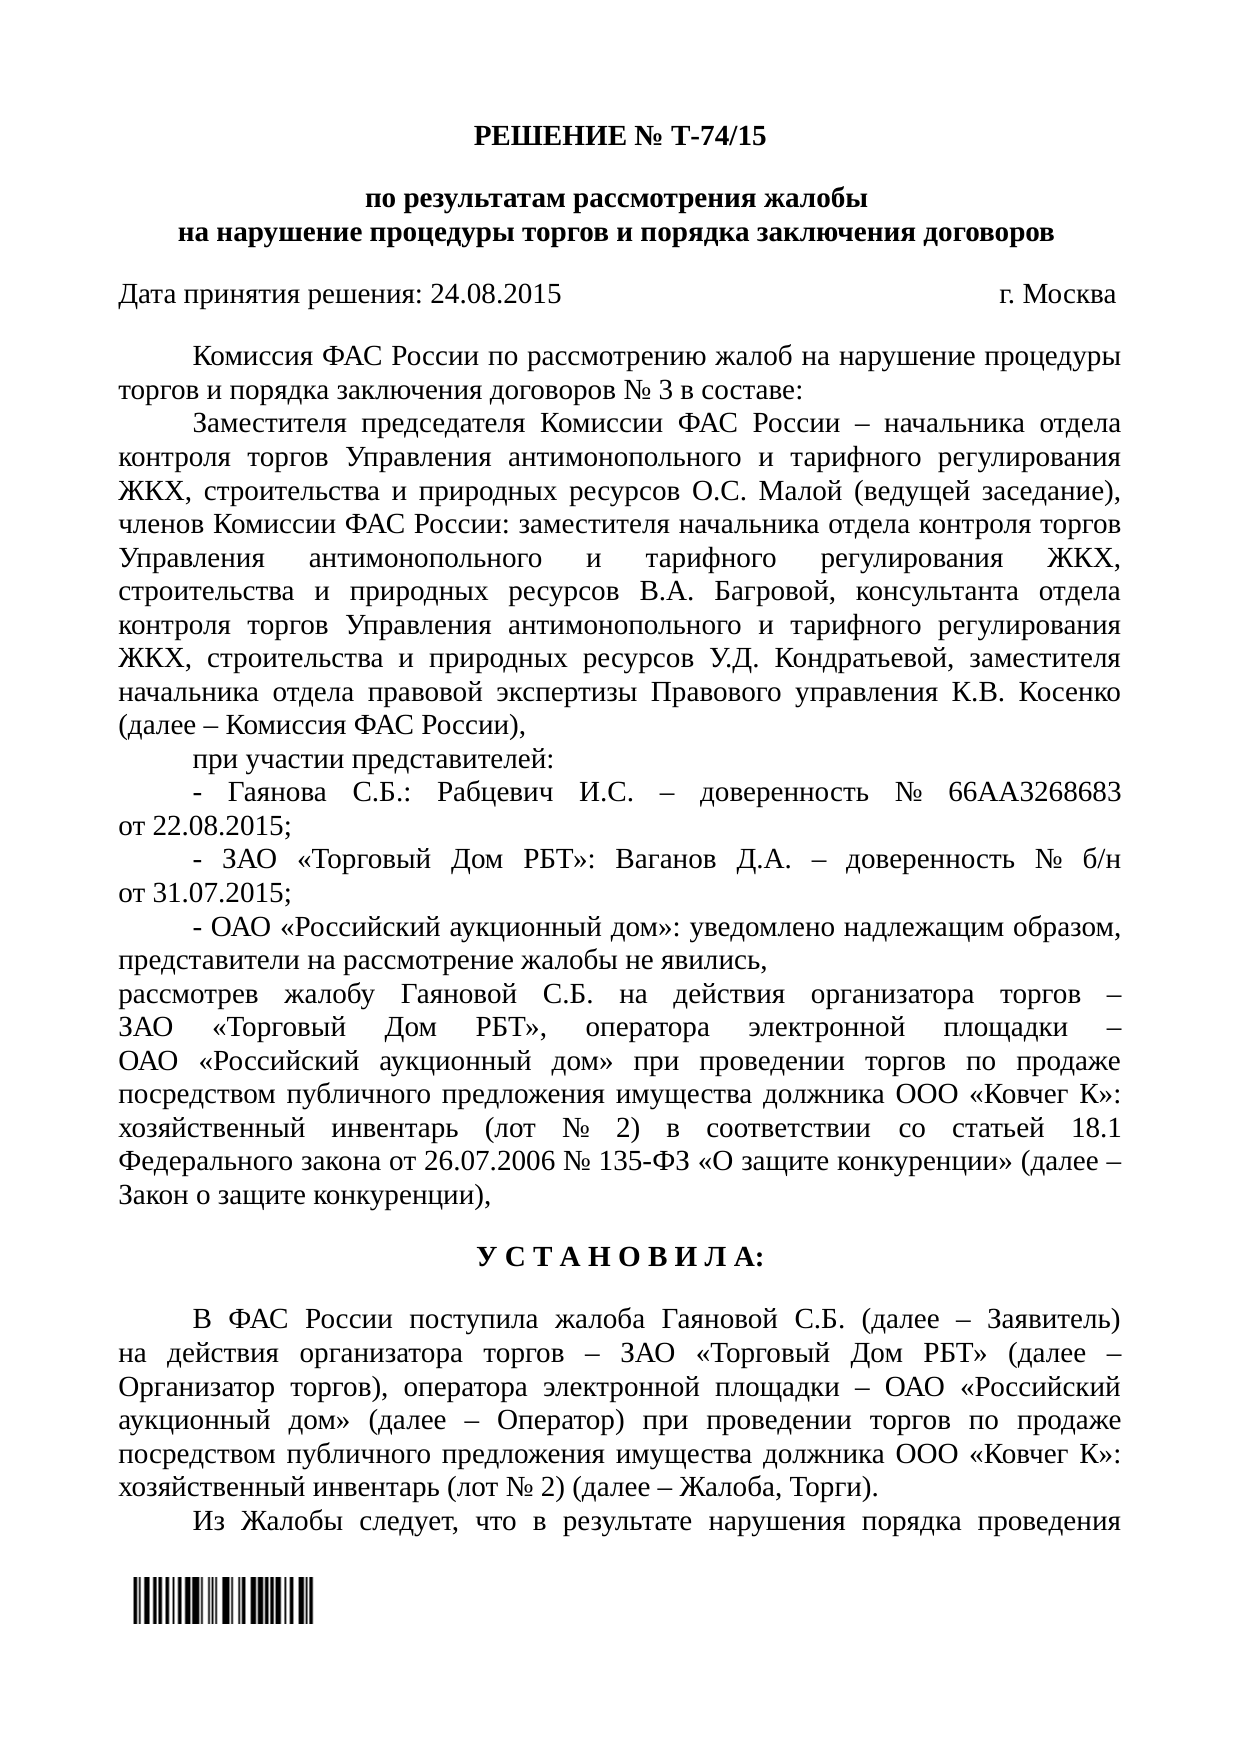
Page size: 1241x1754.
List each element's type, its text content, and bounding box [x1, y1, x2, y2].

text Дата принятия решения: 24.08.2015 г. Москва [118, 276, 1122, 310]
text Комиссия ФАС России по рассмотрению жалоб на нарушение процедуры торгов и порядка заключения договоров № 3 в составе: [118, 338, 1122, 406]
text В ФАС России поступила жалоба Гаяновой С.Б. (далее – Заявитель) на действия организатора торгов – ЗАО «Торговый Дом РБТ» (далее – Организатор торгов), оператора электронной площадки – ОАО «Российский аукционный дом» (далее – Оператор) при проведении торгов по продаже посредством публичного предложения имущества должника ООО «Ковчег К»: хозяйственный инвентарь (лот № 2) (далее – Жалоба, Торги). [118, 1302, 1122, 1503]
text рассмотрев жалобу Гаяновой С.Б. на действия организатора торгов – ЗАО «Торговый Дом РБТ», оператора электронной площадки – ОАО «Российский аукционный дом» при проведении торгов по продаже посредством публичного предложения имущества должника ООО «Ковчег К»: хозяйственный инвентарь (лот № 2) в соответствии со статьей 18.1 Федерального закона от 26.07.2006 № 135-ФЗ «О защите конкуренции» (далее – Закон о защите конкуренции), [118, 976, 1122, 1211]
text - ОАО «Российский аукционный дом»: уведомлено надлежащим образом, представители на рассмотрение жалобы не явились, [118, 909, 1122, 976]
text Заместителя председателя Комиссии ФАС России – начальника отдела контроля торгов Управления антимонопольного и тарифного регулирования ЖКХ, строительства и природных ресурсов О.С. Малой (ведущей заседание), членов Комиссии ФАС России: заместителя начальника отдела контроля торгов Управления антимонопольного и тарифного регулирования ЖКХ, строительства и природных ресурсов В.А. Багровой, консультанта отдела контроля торгов Управления антимонопольного и тарифного регулирования ЖКХ, строительства и природных ресурсов У.Д. Кондратьевой, заместителя начальника отдела правовой экспертизы Правового управления К.В. Косенко (далее – Комиссия ФАС России), [118, 406, 1122, 741]
picture [118, 1577, 331, 1624]
text - ЗАО «Торговый Дом РБТ»: Ваганов Д.А. – доверенность № б/н от 31.07.2015; [118, 842, 1122, 909]
text при участии представителей: [118, 741, 1122, 774]
text Из Жалобы следует, что в результате нарушения порядка проведения [118, 1503, 1122, 1536]
text - Гаянова С.Б.: Рабцевич И.С. – доверенность № 66АА3268683 от 22.08.2015; [118, 774, 1122, 842]
text по результатам рассмотрения жалобы на нарушение процедуры торгов и порядка заключения договоров [118, 180, 1122, 247]
text У С Т А Н О В И Л А: [118, 1239, 1122, 1273]
text РЕШЕНИЕ № Т-74/15 [118, 118, 1122, 152]
